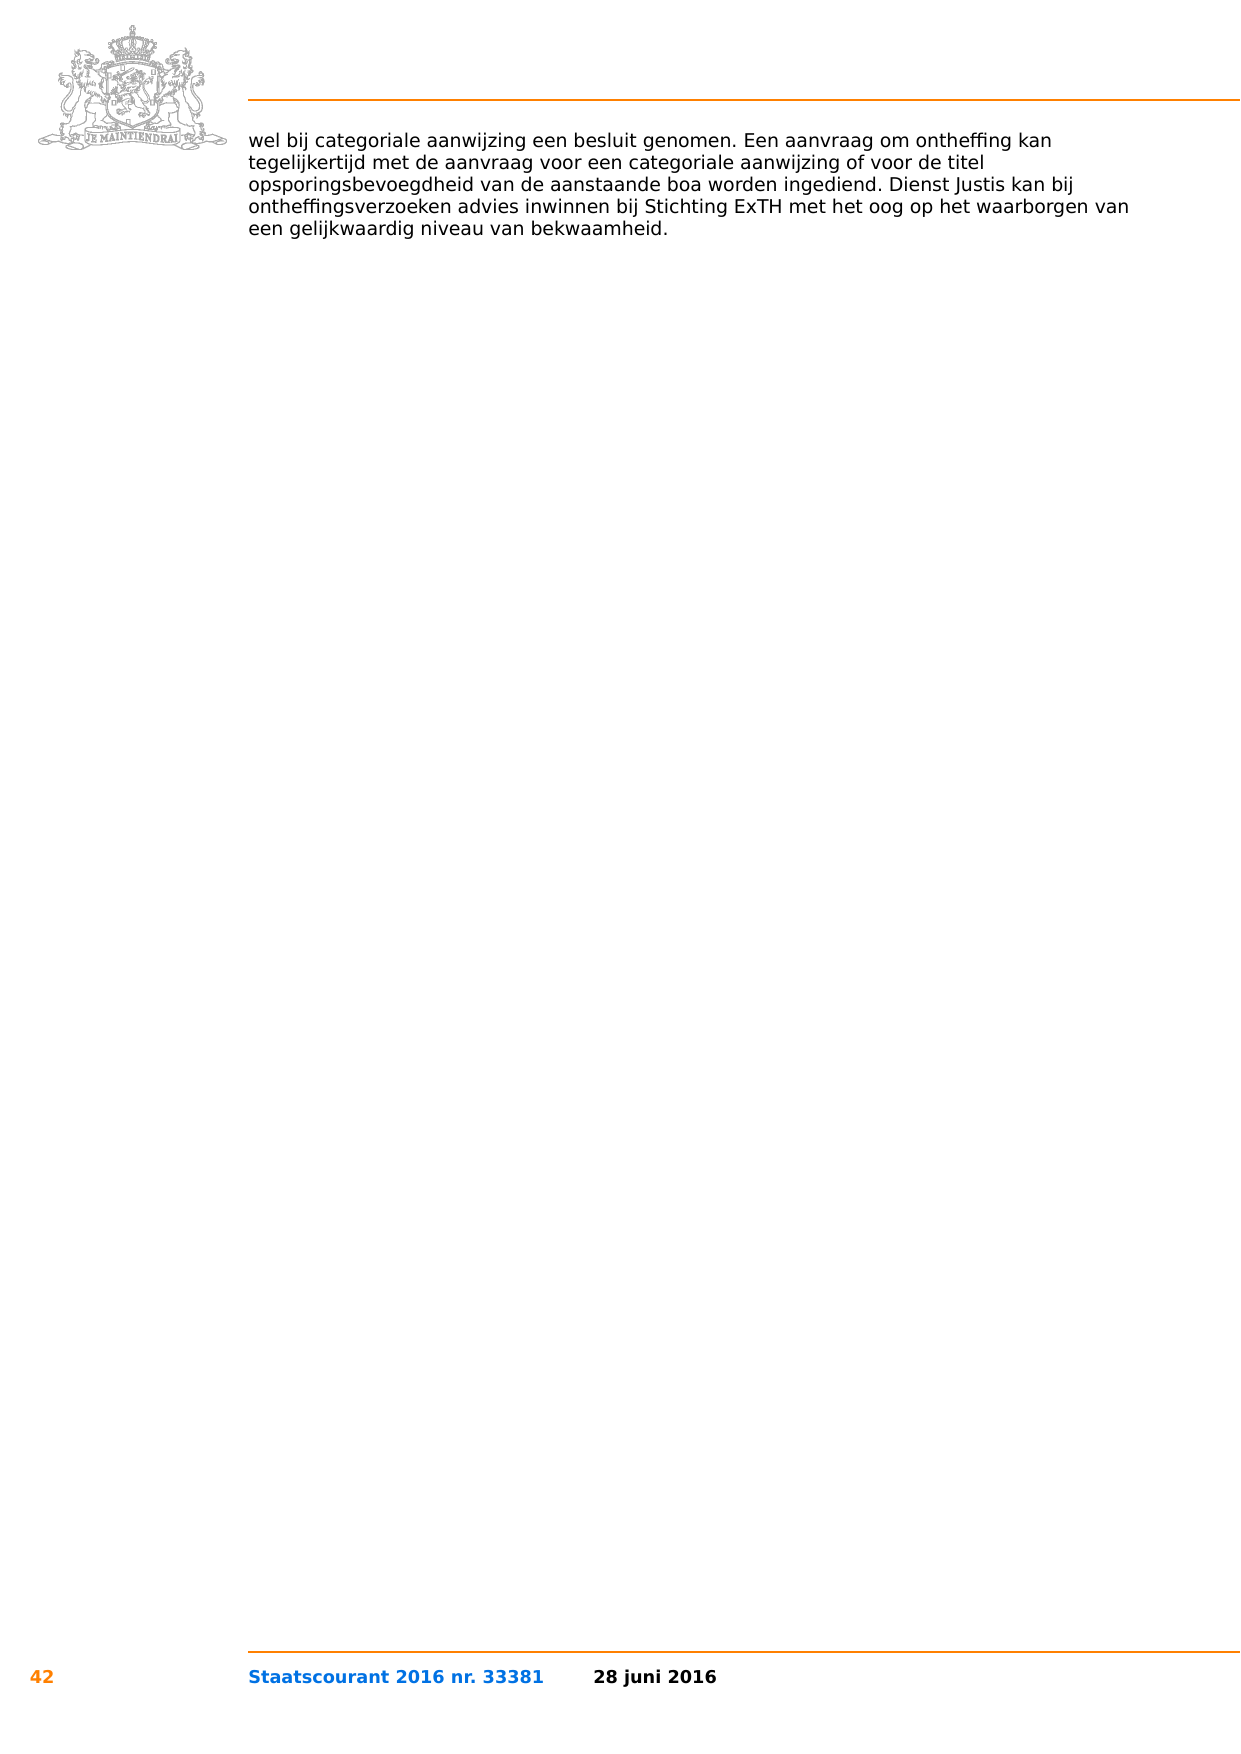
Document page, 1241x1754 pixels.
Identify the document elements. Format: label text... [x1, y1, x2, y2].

text wel bij categoriale aanwijzing een besluit genomen. Een aanvraag om ontheffing kan tegelijkertijd met de aanvraag voor een categoriale aanwijzing of voor de titel opsporingsbevoegdheid van de aanstaande boa worden ingediend. Dienst Justis kan bij ontheffingsverzoeken advies inwinnen bij Stichting ExTH met het oog op het waarborgen van een gelijkwaardig niveau van bekwaamheid. [248, 130, 1163, 240]
picture [38, 25, 227, 150]
